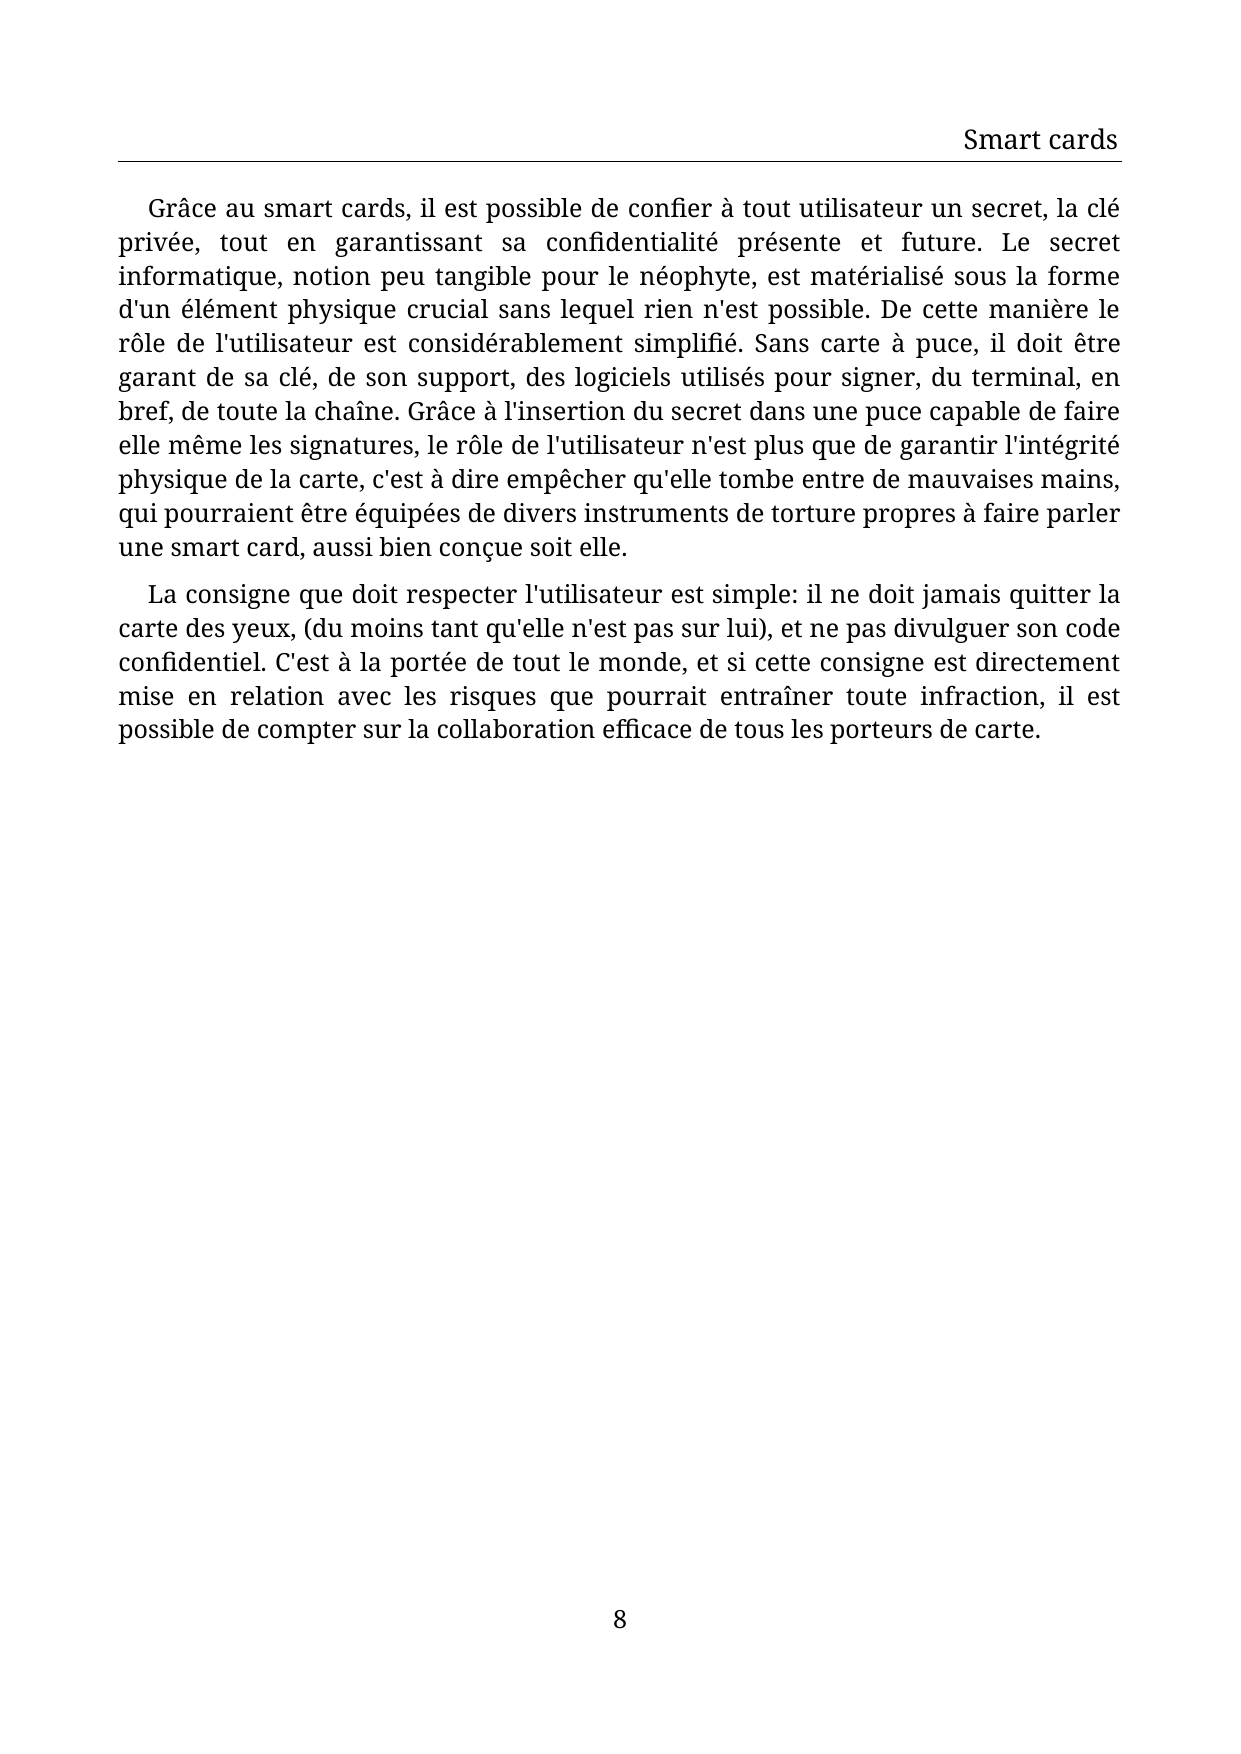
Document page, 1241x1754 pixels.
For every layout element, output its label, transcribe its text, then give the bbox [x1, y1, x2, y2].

text Grâce au smart cards, il est possible de confier à tout utilisateur un secret, la clé privée, tout en garantissant sa confidentialité présente et future. Le secret informatique, notion peu tangible pour le néophyte, est matérialisé sous la forme d'un élément physique crucial sans lequel rien n'est possible. De cette manière le rôle de l'utilisateur est considérablement simplifié. Sans carte à puce, il doit être garant de sa clé, de son support, des logiciels utilisés pour signer, du terminal, en bref, de toute la chaîne. Grâce à l'insertion du secret dans une puce capable de faire elle même les signatures, le rôle de l'utilisateur n'est plus que de garantir l'intégrité physique de la carte, c'est à dire empêcher qu'elle tombe entre de mauvaises mains, qui pourraient être équipées de divers instruments de torture propres à faire parler une smart card, aussi bien conçue soit elle. [118, 190, 1122, 564]
text La consigne que doit respecter l'utilisateur est simple: il ne doit jamais quitter la carte des yeux, (du moins tant qu'elle n'est pas sur lui), et ne pas divulguer son code confidentiel. C'est à la portée de tout le monde, et si cette consigne est directement mise en relation avec les risques que pourrait entraîner toute infraction, il est possible de compter sur la collaboration efficace de tous les porteurs de carte. [118, 576, 1122, 746]
